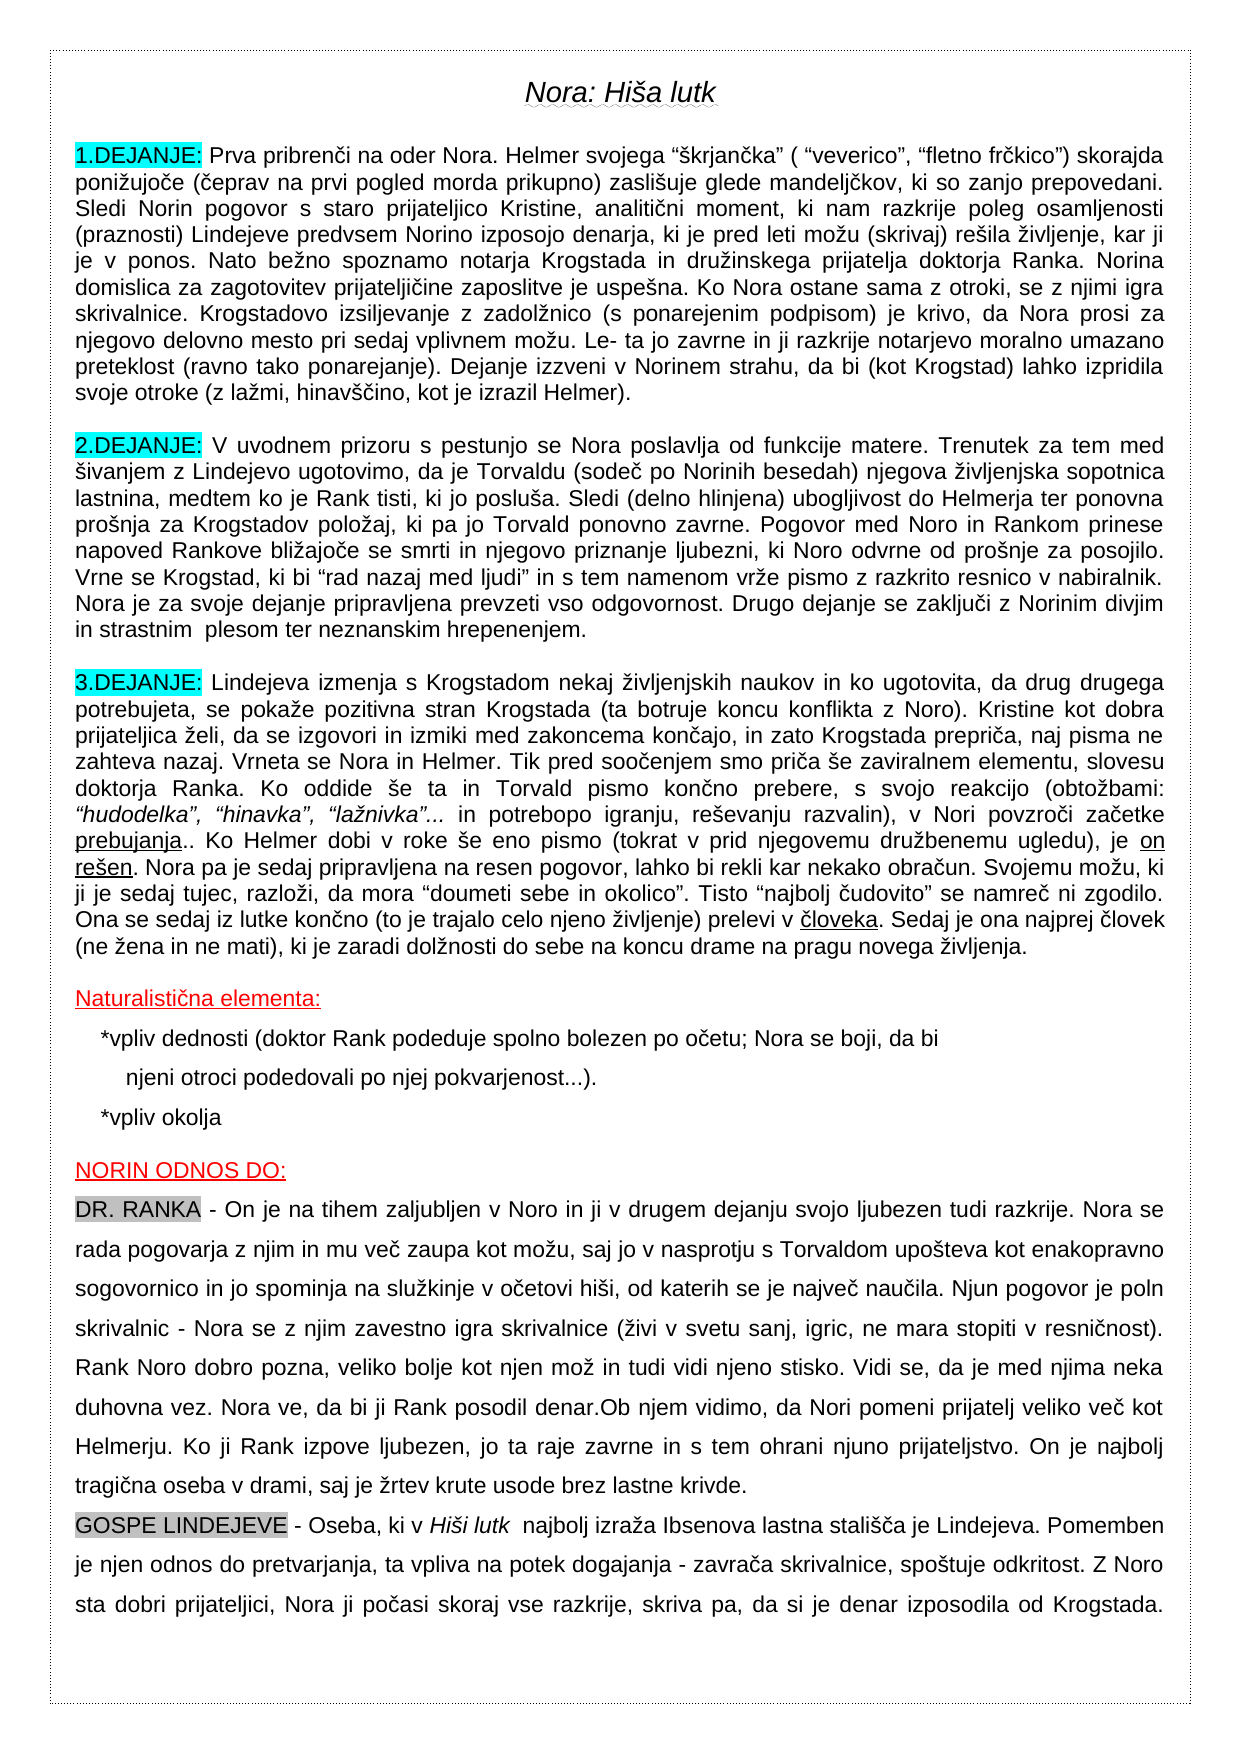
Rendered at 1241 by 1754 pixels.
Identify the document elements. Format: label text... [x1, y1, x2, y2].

text Naturalistična elementa: [75, 985, 1165, 1012]
text 1.DEJANJE: Prva pribrenči na oder Nora. Helmer svojega “škrjančka” ( “veverico”, “fletno frčkico”) skorajda ponižujoče (čeprav na prvi pogled morda prikupno) zaslišuje glede mandeljčkov, ki so zanjo prepovedani. Sledi Norin pogovor s staro prijateljico Kristine, analitični moment, ki nam razkrije poleg osamljenosti (praznosti) Lindejeve predvsem Norino izposojo denarja, ki je pred leti možu (skrivaj) rešila življenje, kar ji je v ponos. Nato bežno spoznamo notarja Krogstada in družinskega prijatelja doktorja Ranka. Norina domislica za zagotovitev prijateljičine zaposlitve je uspešna. Ko Nora ostane sama z otroki, se z njimi igra skrivalnice. Krogstadovo izsiljevanje z zadolžnico (s ponarejenim podpisom) je krivo, da Nora prosi za njegovo delovno mesto pri sedaj vplivnem možu. Le- ta jo zavrne in ji razkrije notarjevo moralno umazano preteklost (ravno tako ponarejanje). Dejanje izzveni v Norinem strahu, da bi (kot Krogstad) lahko izpridila svoje otroke (z lažmi, hinavščino, kot je izrazil Helmer). [75, 142, 1165, 406]
text *vpliv dednosti (doktor Rank podeduje spolno bolezen po očetu; Nora se boji, da bi [75, 1025, 1165, 1051]
text NORIN ODNOS DO: [75, 1157, 1165, 1183]
text Nora: Hiša lutk [75, 75, 1165, 108]
text 3.DEJANJE: Lindejeva izmenja s Krogstadom nekaj življenjskih naukov in ko ugotovita, da drug drugega potrebujeta, se pokaže pozitivna stran Krogstada (ta botruje koncu konflikta z Noro). Kristine kot dobra prijateljica želi, da se izgovori in izmiki med zakoncema končajo, in zato Krogstada prepriča, naj pisma ne zahteva nazaj. Vrneta se Nora in Helmer. Tik pred soočenjem smo priča še zaviralnem elementu, slovesu doktorja Ranka. Ko oddide še ta in Torvald pismo končno prebere, s svojo reakcijo (obtožbami: “hudodelka”, “hinavka”, “lažnivka”... in potrebopo igranju, reševanju razvalin), v Nori povzroči začetke prebujanja.. Ko Helmer dobi v roke še eno pismo (tokrat v prid njegovemu družbenemu ugledu), je on rešen. Nora pa je sedaj pripravljena na resen pogovor, lahko bi rekli kar nekako obračun. Svojemu možu, ki ji je sedaj tujec, razloži, da mora “doumeti sebe in okolico”. Tisto “najbolj čudovito” se namreč ni zgodilo. Ona se sedaj iz lutke končno (to je trajalo celo njeno življenje) prelevi v človeka. Sedaj je ona najprej človek (ne žena in ne mati), ki je zaradi dolžnosti do sebe na koncu drame na pragu novega življenja. [75, 669, 1165, 959]
text 2.DEJANJE: V uvodnem prizoru s pestunjo se Nora poslavlja od funkcije matere. Trenutek za tem med šivanjem z Lindejevo ugotovimo, da je Torvaldu (sodeč po Norinih besedah) njegova življenjska sopotnica lastnina, medtem ko je Rank tisti, ki jo posluša. Sledi (delno hlinjena) ubogljivost do Helmerja ter ponovna prošnja za Krogstadov položaj, ki pa jo Torvald ponovno zavrne. Pogovor med Noro in Rankom prinese napoved Rankove bližajoče se smrti in njegovo priznanje ljubezni, ki Noro odvrne od prošnje za posojilo. Vrne se Krogstad, ki bi “rad nazaj med ljudi” in s tem namenom vrže pismo z razkrito resnico v nabiralnik. Nora je za svoje dejanje pripravljena prevzeti vso odgovornost. Drugo dejanje se zaključi z Norinim divjim in strastnim plesom ter neznanskim hrepenenjem. [75, 432, 1165, 643]
text *vpliv okolja [75, 1104, 1165, 1130]
text njeni otroci podedovali po njej pokvarjenost...). [75, 1064, 1165, 1091]
text DR. RANKA - On je na tihem zaljubljen v Noro in ji v drugem dejanju svojo ljubezen tudi razkrije. Nora se rada pogovarja z njim in mu več zaupa kot možu, saj jo v nasprotju s Torvaldom upošteva kot enakopravno sogovornico in jo spominja na služkinje v očetovi hiši, od katerih se je največ naučila. Njun pogovor je poln skrivalnic - Nora se z njim zavestno igra skrivalnice (živi v svetu sanj, igric, ne mara stopiti v resničnost). Rank Noro dobro pozna, veliko bolje kot njen mož in tudi vidi njeno stisko. Vidi se, da je med njima neka duhovna vez. Nora ve, da bi ji Rank posodil denar.Ob njem vidimo, da Nori pomeni prijatelj veliko več kot Helmerju. Ko ji Rank izpove ljubezen, jo ta raje zavrne in s tem ohrani njuno prijateljstvo. On je najbolj tragična oseba v drami, saj je žrtev krute usode brez lastne krivde. [75, 1196, 1165, 1499]
text GOSPE LINDEJEVE - Oseba, ki v Hiši lutk najbolj izraža Ibsenova lastna stališča je Lindejeva. Pomemben je njen odnos do pretvarjanja, ta vpliva na potek dogajanja - zavrača skrivalnice, spoštuje odkritost. Z Noro sta dobri prijateljici, Nora ji počasi skoraj vse razkrije, skriva pa, da si je denar izposodila od Krogstada. [75, 1512, 1165, 1617]
